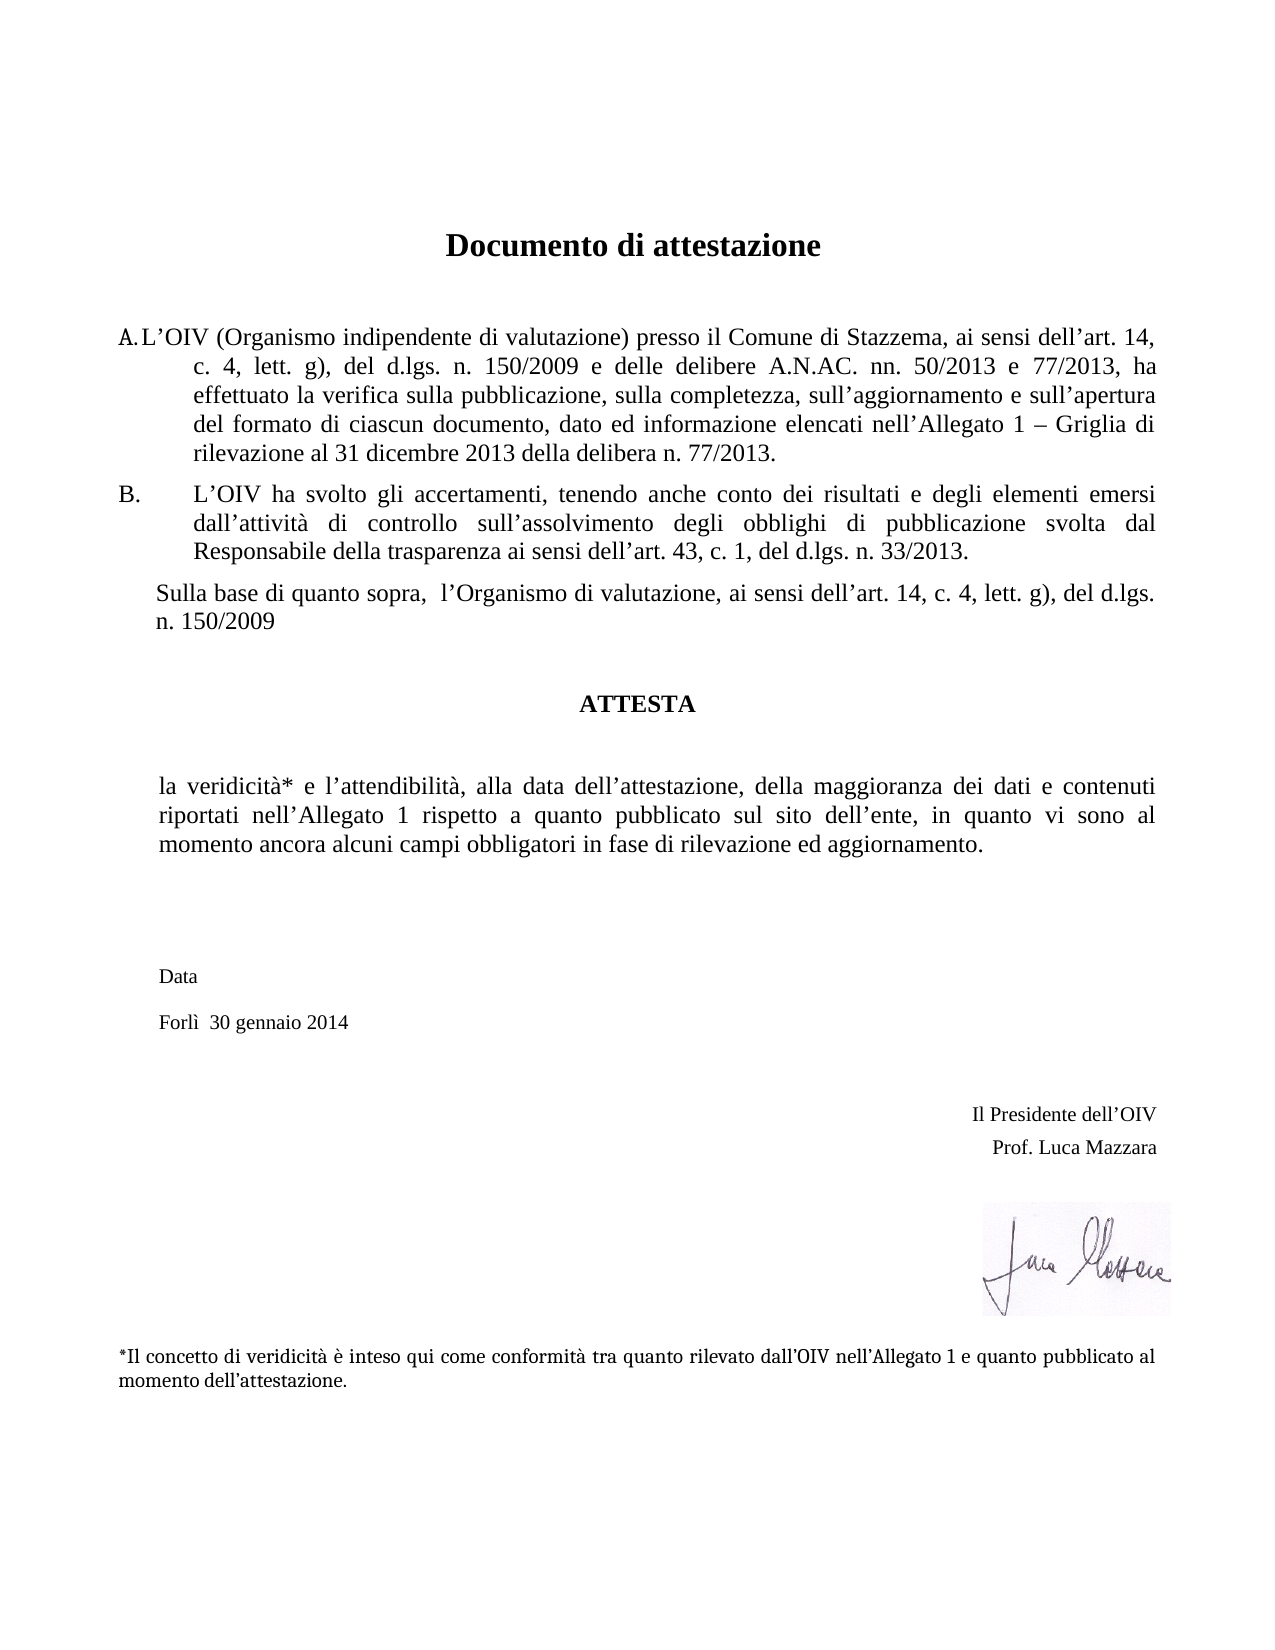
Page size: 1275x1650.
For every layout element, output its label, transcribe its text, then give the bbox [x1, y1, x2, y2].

text *Il concetto di veridicità è inteso qui come conformità tra quanto rilevato dall’OIV nell’Allegato 1 e quanto pubblicato al momento dell’attestazione. [118, 1345, 1157, 1393]
text Data [118, 957, 1157, 990]
text la veridicità* e l’attendibilità, alla data dell’attestazione, della maggioranza dei dati e contenuti riportati nell’Allegato 1 rispetto a quanto pubblicato sul sito dell’ente, in quanto vi sono al momento ancora alcuni campi obbligatori in fase di rilevazione ed aggiornamento. [158, 771, 1157, 858]
text Prof. Luca Mazzara [634, 1128, 1157, 1161]
text ATTESTA [118, 689, 1157, 718]
text Sulla base di quanto sopra, l’Organismo di valutazione, ai sensi dell’art. 14, c. 4, lett. g), del d.lgs. n. 150/2009 [156, 578, 1157, 635]
text Il Presidente dell’OIV [118, 1094, 1157, 1128]
text Documento di attestazione [118, 230, 1157, 263]
text Forlì 30 gennaio 2014 [118, 1003, 1157, 1036]
list L’OIV ha svolto gli accertamenti, tenendo anche conto dei risultati e degli elementi emersi dall’attività di controllo sull’assolvimento degli obblighi di pubblicazione svolta dal Responsabile della trasparenza ai sensi dell’art. 43, c. 1, del d.lgs. n. 33/2013. [118, 479, 1157, 565]
list L’OIV (Organismo indipendente di valutazione) presso il Comune di Stazzema, ai sensi dell’art. 14, c. 4, lett. g), del d.lgs. n. 150/2009 e delle delibere A.N.AC. nn. 50/2013 e 77/2013, ha effettuato la verifica sulla pubblicazione, sulla completezza, sull’aggiornamento e sull’apertura del formato di ciascun documento, dato ed informazione elencati nell’Allegato 1 – Griglia di rilevazione al 31 dicembre 2013 della delibera n. 77/2013. [118, 322, 1157, 466]
picture [982, 1202, 1172, 1318]
